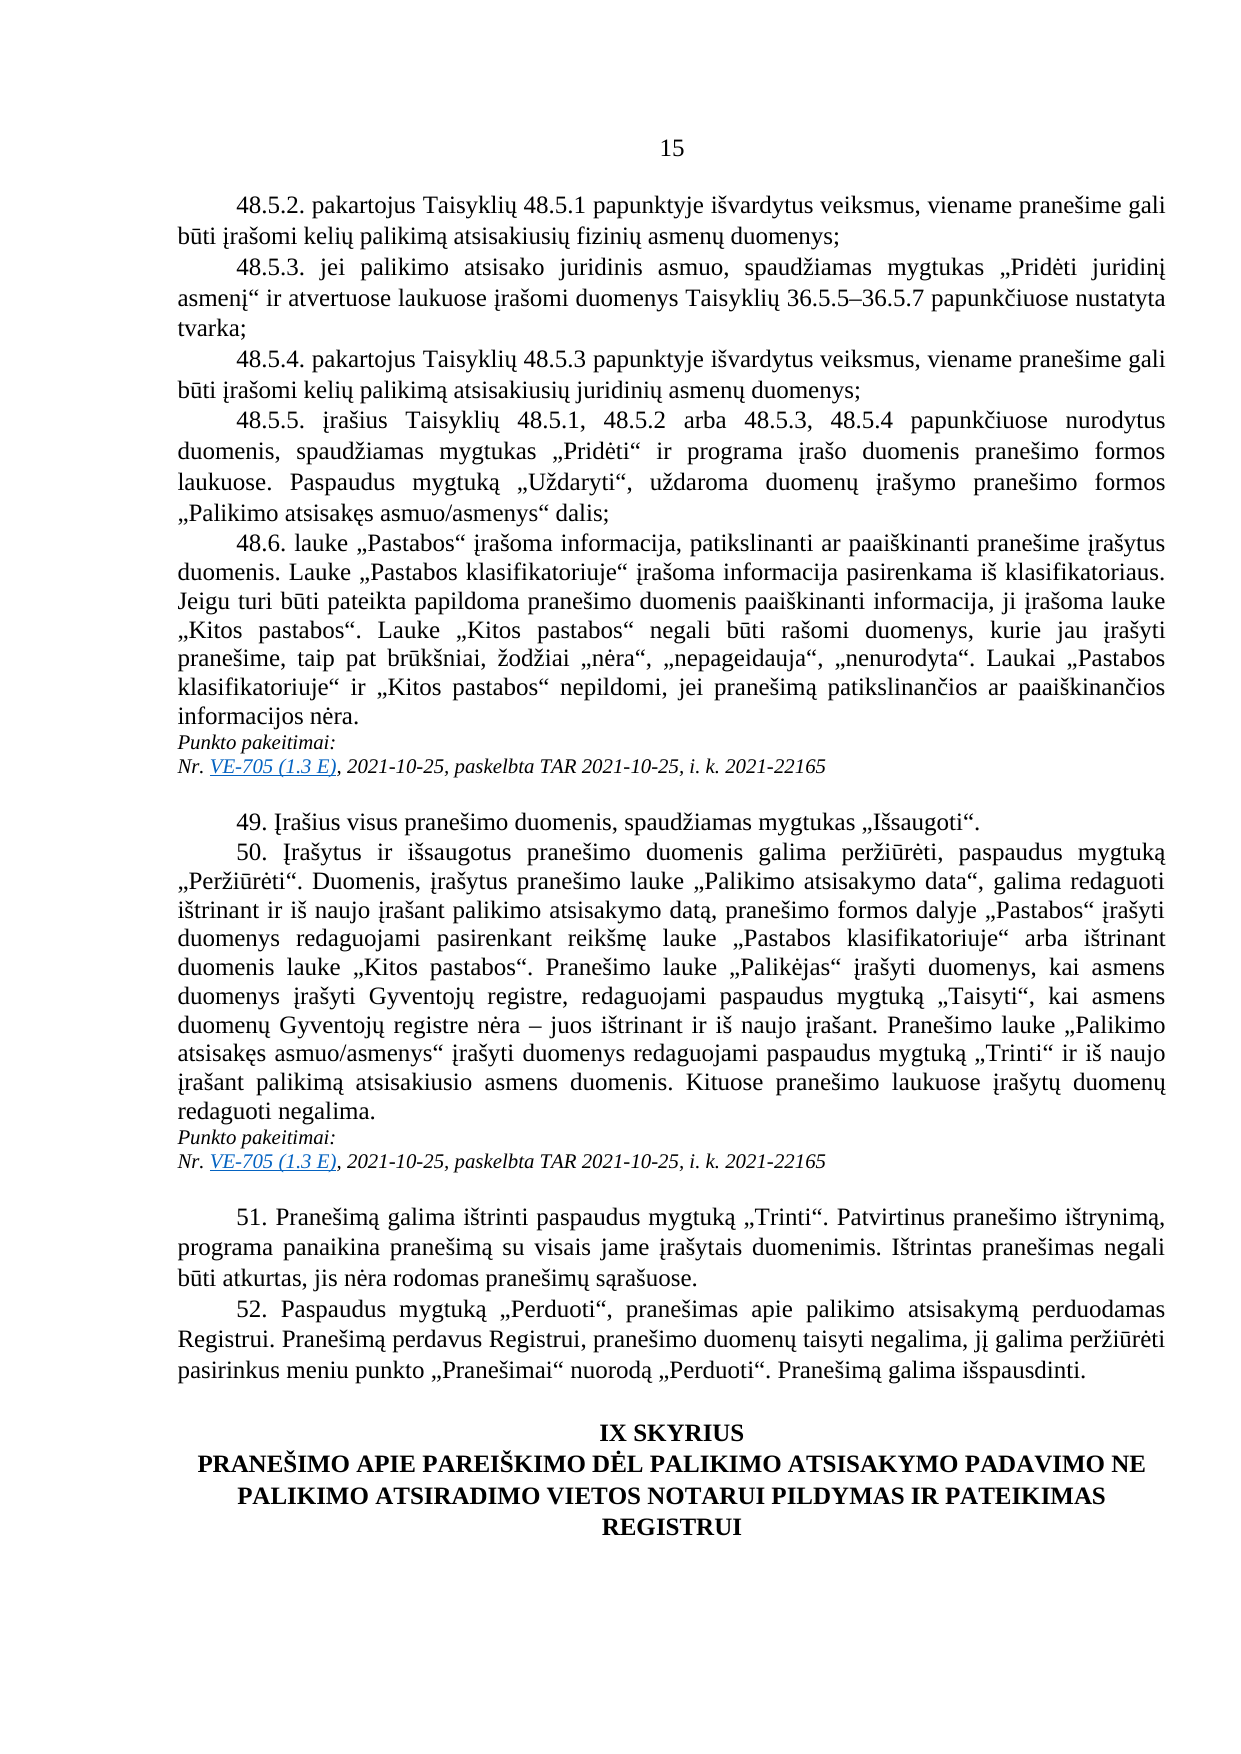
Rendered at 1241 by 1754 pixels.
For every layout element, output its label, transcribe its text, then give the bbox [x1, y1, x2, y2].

text 48.6. lauke „Pastabos“ įrašoma informacija, patikslinanti ar paaiškinanti pranešime įrašytus duomenis. Lauke „Pastabos klasifikatoriuje“ įrašoma informacija pasirenkama iš klasifikatoriaus. Jeigu turi būti pateikta papildoma pranešimo duomenis paaiškinanti informacija, ji įrašoma lauke „Kitos pastabos“. Lauke „Kitos pastabos“ negali būti rašomi duomenys, kurie jau įrašyti pranešime, taip pat brūkšniai, žodžiai „nėra“, „nepageidauja“, „nenurodyta“. Laukai „Pastabos klasifikatoriuje“ ir „Kitos pastabos“ nepildomi, jei pranešimą patikslinančios ar paaiškinančios informacijos nėra. [177, 528, 1166, 730]
text REGISTRUI [177, 1512, 1166, 1541]
text 48.5.2. pakartojus Taisyklių 48.5.1 papunktyje išvardytus veiksmus, viename pranešime gali būti įrašomi kelių palikimą atsisakiusių fizinių asmenų duomenys; [177, 190, 1166, 250]
text 50. Įrašytus ir išsaugotus pranešimo duomenis galima peržiūrėti, paspaudus mygtuką „Peržiūrėti“. Duomenis, įrašytus pranešimo lauke „Palikimo atsisakymo data“, galima redaguoti ištrinant ir iš naujo įrašant palikimo atsisakymo datą, pranešimo formos dalyje „Pastabos“ įrašyti duomenys redaguojami pasirenkant reikšmę lauke „Pastabos klasifikatoriuje“ arba ištrinant duomenis lauke „Kitos pastabos“. Pranešimo lauke „Palikėjas“ įrašyti duomenys, kai asmens duomenys įrašyti Gyventojų registre, redaguojami paspaudus mygtuką „Taisyti“, kai asmens duomenų Gyventojų registre nėra – juos ištrinant ir iš naujo įrašant. Pranešimo lauke „Palikimo atsisakęs asmuo/asmenys“ įrašyti duomenys redaguojami paspaudus mygtuką „Trinti“ ir iš naujo įrašant palikimą atsisakiusio asmens duomenis. Kituose pranešimo laukuose įrašytų duomenų redaguoti negalima. [177, 837, 1166, 1125]
text 51. Pranešimą galima ištrinti paspaudus mygtuką „Trinti“. Patvirtinus pranešimo ištrynimą, programa panaikina pranešimą su visais jame įrašytais duomenimis. Ištrintas pranešimas negali būti atkurtas, jis nėra rodomas pranešimų sąrašuose. [177, 1202, 1166, 1292]
text Nr. VE-705 (1.3 E), 2021-10-25, paskelbta TAR 2021-10-25, i. k. 2021-22165 [177, 1149, 1166, 1173]
text 48.5.3. jei palikimo atsisako juridinis asmuo, spaudžiamas mygtukas „Pridėti juridinį asmenį“ ir atvertuose laukuose įrašomi duomenys Taisyklių 36.5.5–36.5.7 papunkčiuose nustatyta tvarka; [177, 252, 1166, 342]
text 52. Paspaudus mygtuką „Perduoti“, pranešimas apie palikimo atsisakymą perduodamas Registrui. Pranešimą perdavus Registrui, pranešimo duomenų taisyti negalima, jį galima peržiūrėti pasirinkus meniu punkto „Pranešimai“ nuorodą „Perduoti“. Pranešimą galima išspausdinti. [177, 1294, 1166, 1384]
text Nr. VE-705 (1.3 E), 2021-10-25, paskelbta TAR 2021-10-25, i. k. 2021-22165 [177, 754, 1166, 778]
text Punkto pakeitimai: [177, 1125, 1166, 1149]
text 48.5.4. pakartojus Taisyklių 48.5.3 papunktyje išvardytus veiksmus, viename pranešime gali būti įrašomi kelių palikimą atsisakiusių juridinių asmenų duomenys; [177, 344, 1166, 403]
text IX SKYRIUS [177, 1418, 1166, 1446]
text Punkto pakeitimai: [177, 730, 1166, 754]
text 49. Įrašius visus pranešimo duomenis, spaudžiamas mygtukas „Išsaugoti“. [177, 807, 1166, 835]
text 48.5.5. įrašius Taisyklių 48.5.1, 48.5.2 arba 48.5.3, 48.5.4 papunkčiuose nurodytus duomenis, spaudžiamas mygtukas „Pridėti“ ir programa įrašo duomenis pranešimo formos laukuose. Paspaudus mygtuką „Uždaryti“, uždaroma duomenų įrašymo pranešimo formos „Palikimo atsisakęs asmuo/asmenys“ dalis; [177, 406, 1166, 526]
text PRANEŠIMO APIE PAREIŠKIMO DĖL PALIKIMO ATSISAKYMO PADAVIMO NE PALIKIMO ATSIRADIMO VIETOS NOTARUI PILDYMAS IR PATEIKIMAS [177, 1449, 1166, 1509]
